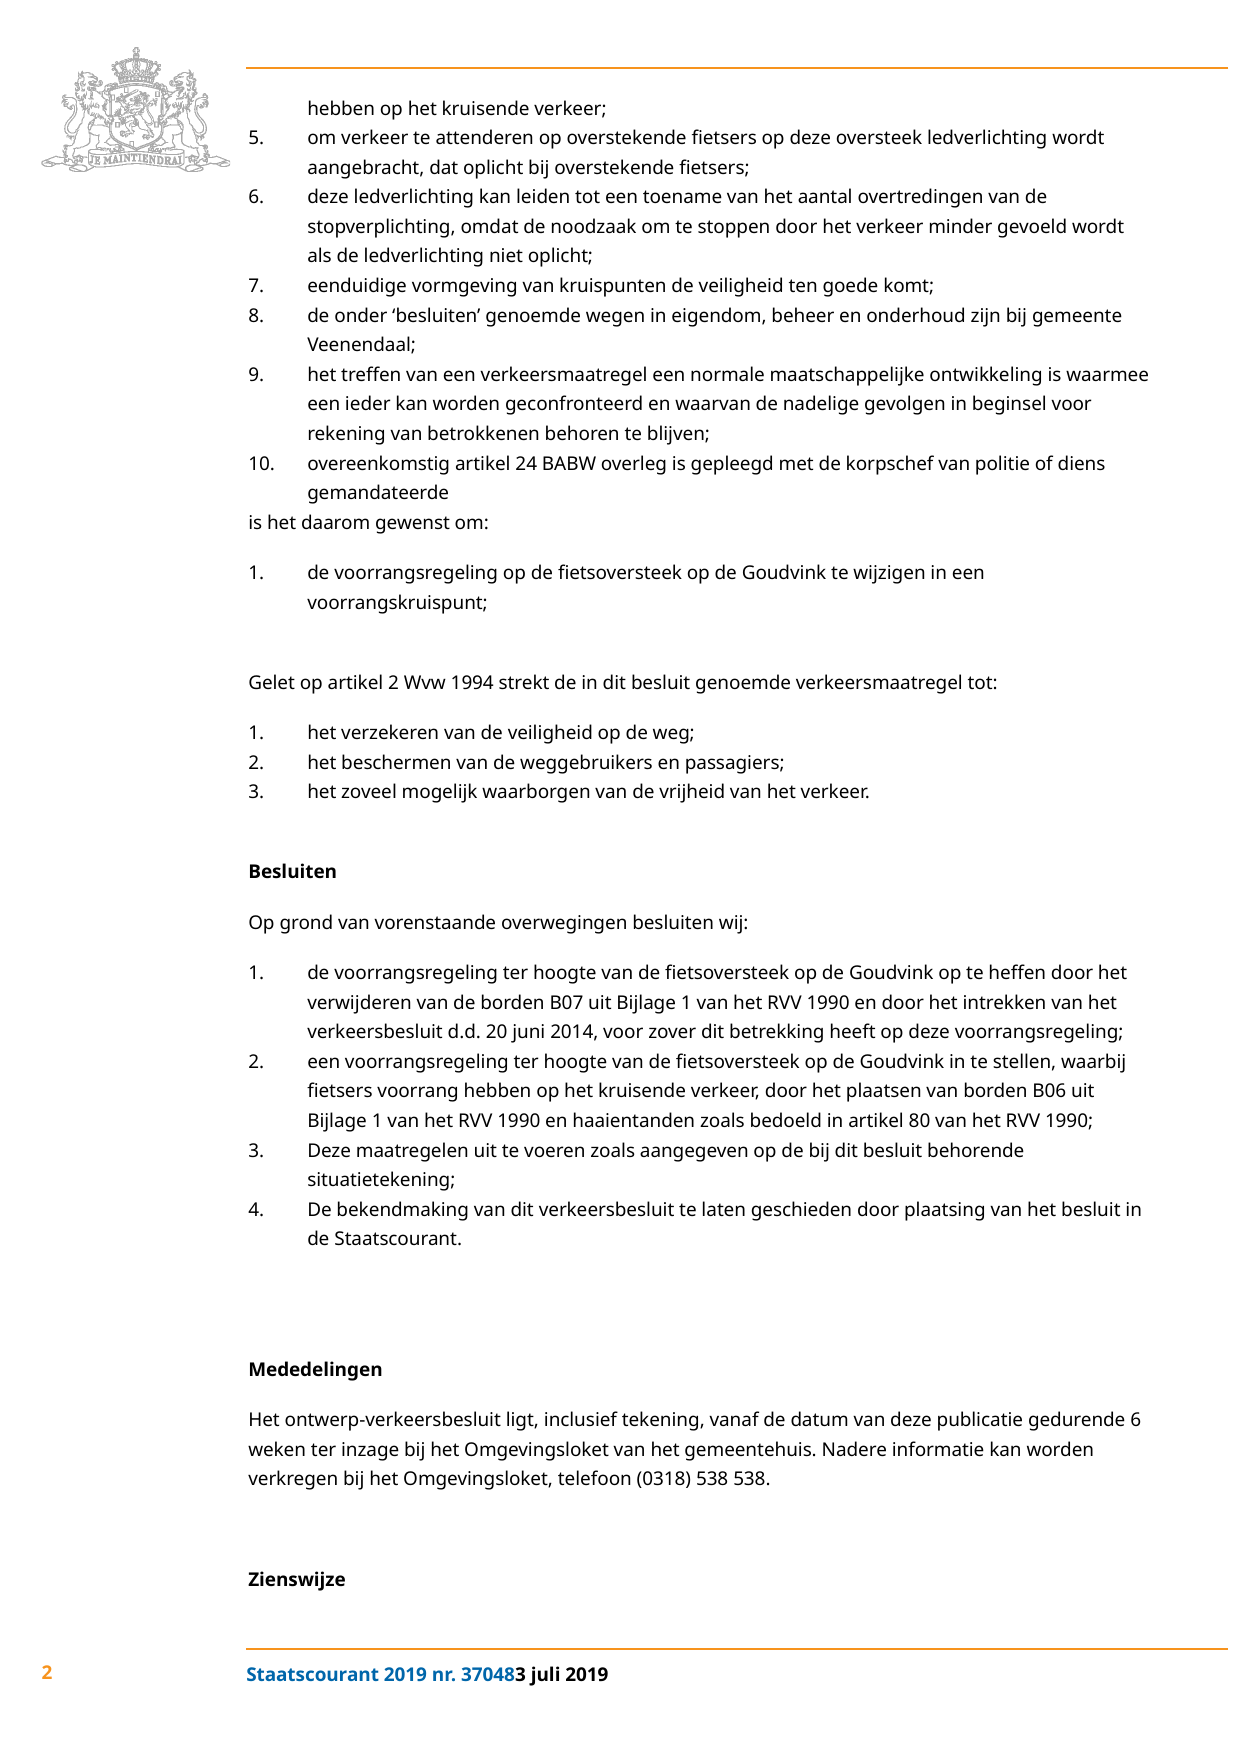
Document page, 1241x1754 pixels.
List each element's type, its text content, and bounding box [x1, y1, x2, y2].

picture [41, 47, 231, 172]
text Zienswijze [248, 1566, 1152, 1592]
list de voorrangsregeling op de fietsoversteek op de Goudvink te wijzigen in een voorrangskruispunt; [248, 559, 1152, 615]
list een voorrangsregeling ter hoogte van de fietsoversteek op de Goudvink in te stellen, waarbij fietsers voorrang hebben op het kruisende verkeer, door het plaatsen van borden B06 uit Bijlage 1 van het RVV 1990 en haaientanden zoals bedoeld in artikel 80 van het RVV 1990; [248, 1048, 1152, 1133]
text Mededelingen [248, 1356, 1152, 1382]
list overeenkomstig artikel 24 BABW overleg is gepleegd met de korpschef van politie of diens gemandateerde [248, 450, 1152, 505]
list het treffen van een verkeersmaatregel een normale maatschappelijke ontwikkeling is waarmee een ieder kan worden geconfronteerd en waarvan de nadelige gevolgen in beginsel voor rekening van betrokkenen behoren te blijven; [248, 361, 1152, 446]
list de voorrangsregeling ter hoogte van de fietsoversteek op de Goudvink op te heffen door het verwijderen van de borden B07 uit Bijlage 1 van het RVV 1990 en door het intrekken van het verkeersbesluit d.d. 20 juni 2014, voor zover dit betrekking heeft op deze voorrangsregeling; [248, 959, 1152, 1044]
list het verzekeren van de veiligheid op de weg; [248, 719, 1152, 745]
list eenduidige vormgeving van kruispunten de veiligheid ten goede komt; [248, 272, 1152, 298]
text Besluiten [248, 858, 1152, 884]
text Het ontwerp-verkeersbesluit ligt, inclusief tekening, vanaf de datum van deze publicatie gedurende 6 weken ter inzage bij het Omgevingsloket van het gemeentehuis. Nadere informatie kan worden verkregen bij het Omgevingsloket, telefoon (0318) 538 538. [248, 1406, 1152, 1491]
list De bekendmaking van dit verkeersbesluit te laten geschieden door plaatsing van het besluit in de Staatscourant. [248, 1196, 1152, 1251]
text is het daarom gewenst om: [248, 509, 1152, 535]
list hebben op het kruisende verkeer; [248, 95, 1152, 121]
list Deze maatregelen uit te voeren zoals aangegeven op de bij dit besluit behorende situatietekening; [248, 1137, 1152, 1192]
list om verkeer te attenderen op overstekende fietsers op deze oversteek ledverlichting wordt aangebracht, dat oplicht bij overstekende fietsers; [248, 124, 1152, 180]
list het beschermen van de weggebruikers en passagiers; [248, 749, 1152, 775]
text Op grond van vorenstaande overwegingen besluiten wij: [248, 909, 1152, 935]
list het zoveel mogelijk waarborgen van de vrijheid van het verkeer. [248, 778, 1152, 804]
text Gelet op artikel 2 Wvw 1994 strekt de in dit besluit genoemde verkeersmaatregel tot: [248, 669, 1152, 695]
list de onder ‘besluiten’ genoemde wegen in eigendom, beheer en onderhoud zijn bij gemeente Veenendaal; [248, 302, 1152, 357]
list deze ledverlichting kan leiden tot een toename van het aantal overtredingen van de stopverplichting, omdat de noodzaak om te stoppen door het verkeer minder gevoeld wordt als de ledverlichting niet oplicht; [248, 183, 1152, 268]
